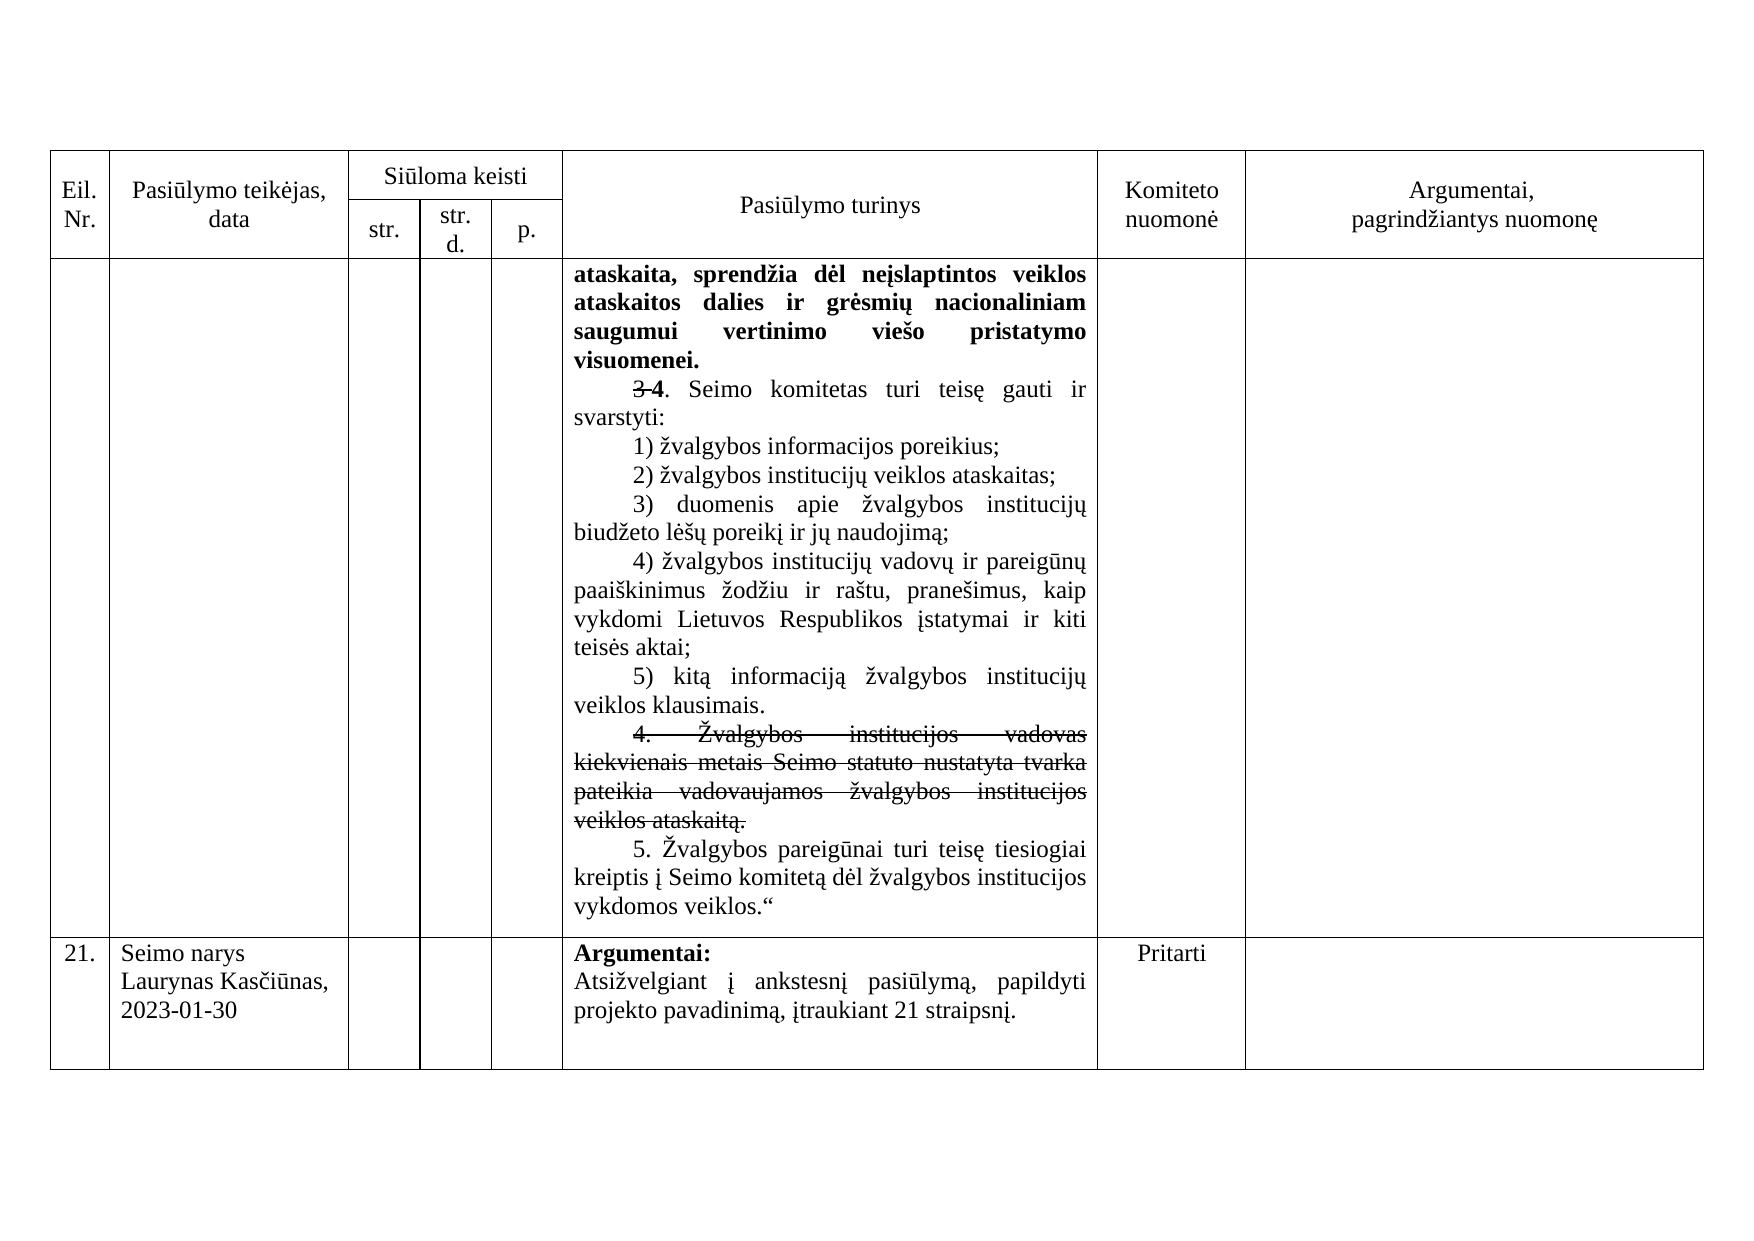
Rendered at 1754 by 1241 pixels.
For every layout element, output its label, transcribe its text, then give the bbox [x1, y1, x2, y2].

table_cell Argumentai: Atsižvelgiant į ankstesnį pasiūlymą, papildyti projekto pavadinimą, įtraukiant 21 straipsnį. [563, 938, 1097, 1069]
table_cell [421, 938, 491, 1069]
table_cell ataskaita, sprendžia dėl neįslaptintos veiklos ataskaitos dalies ir grėsmių nacionaliniam saugumui vertinimo viešo pristatymo visuomenei. 3 4. Seimo komitetas turi teisę gauti ir svarstyti: 1) žvalgybos informacijos poreikius; 2) žvalgybos institucijų veiklos ataskaitas; 3) duomenis apie žvalgybos institucijų biudžeto lėšų poreikį ir jų naudojimą; 4) žvalgybos institucijų vadovų ir pareigūnų paaiškinimus žodžiu ir raštu, pranešimus, kaip vykdomi Lietuvos Respublikos įstatymai ir kiti teisės aktai; 5) kitą informaciją žvalgybos institucijų veiklos klausimais. 4. Žvalgybos institucijos vadovas kiekvienais metais Seimo statuto nustatyta tvarka pateikia vadovaujamos žvalgybos institucijos veiklos ataskaitą. 5. Žvalgybos pareigūnai turi teisę tiesiogiai kreiptis į Seimo komitetą dėl žvalgybos institucijos vykdomos veiklos.“ [563, 259, 1097, 937]
table_cell str. [349, 200, 419, 258]
table_cell [349, 938, 419, 1069]
table_cell 21. [51, 938, 109, 1069]
table_cell [51, 259, 109, 937]
table_cell [110, 259, 348, 937]
table_header Eil. Nr. [51, 151, 109, 258]
table_cell [492, 259, 562, 937]
table_cell [492, 938, 562, 1069]
table_header Komiteto nuomonė [1098, 151, 1245, 258]
table_cell Pritarti [1098, 938, 1245, 1069]
table_cell [1246, 259, 1703, 937]
table_cell str. d. [421, 200, 491, 258]
table_header Pasiūlymo teikėjas, data [110, 151, 348, 258]
table_header Argumentai, pagrindžiantys nuomonę [1246, 151, 1703, 258]
table_header Siūloma keisti [349, 151, 562, 199]
table_cell [1098, 259, 1245, 937]
table_cell [421, 259, 491, 937]
table_cell [1246, 938, 1703, 1069]
table_header Pasiūlymo turinys [563, 151, 1097, 258]
table_cell [349, 259, 419, 937]
table_cell p. [492, 200, 562, 258]
table_cell Seimo narys Laurynas Kasčiūnas, 2023-01-30 [110, 938, 348, 1069]
